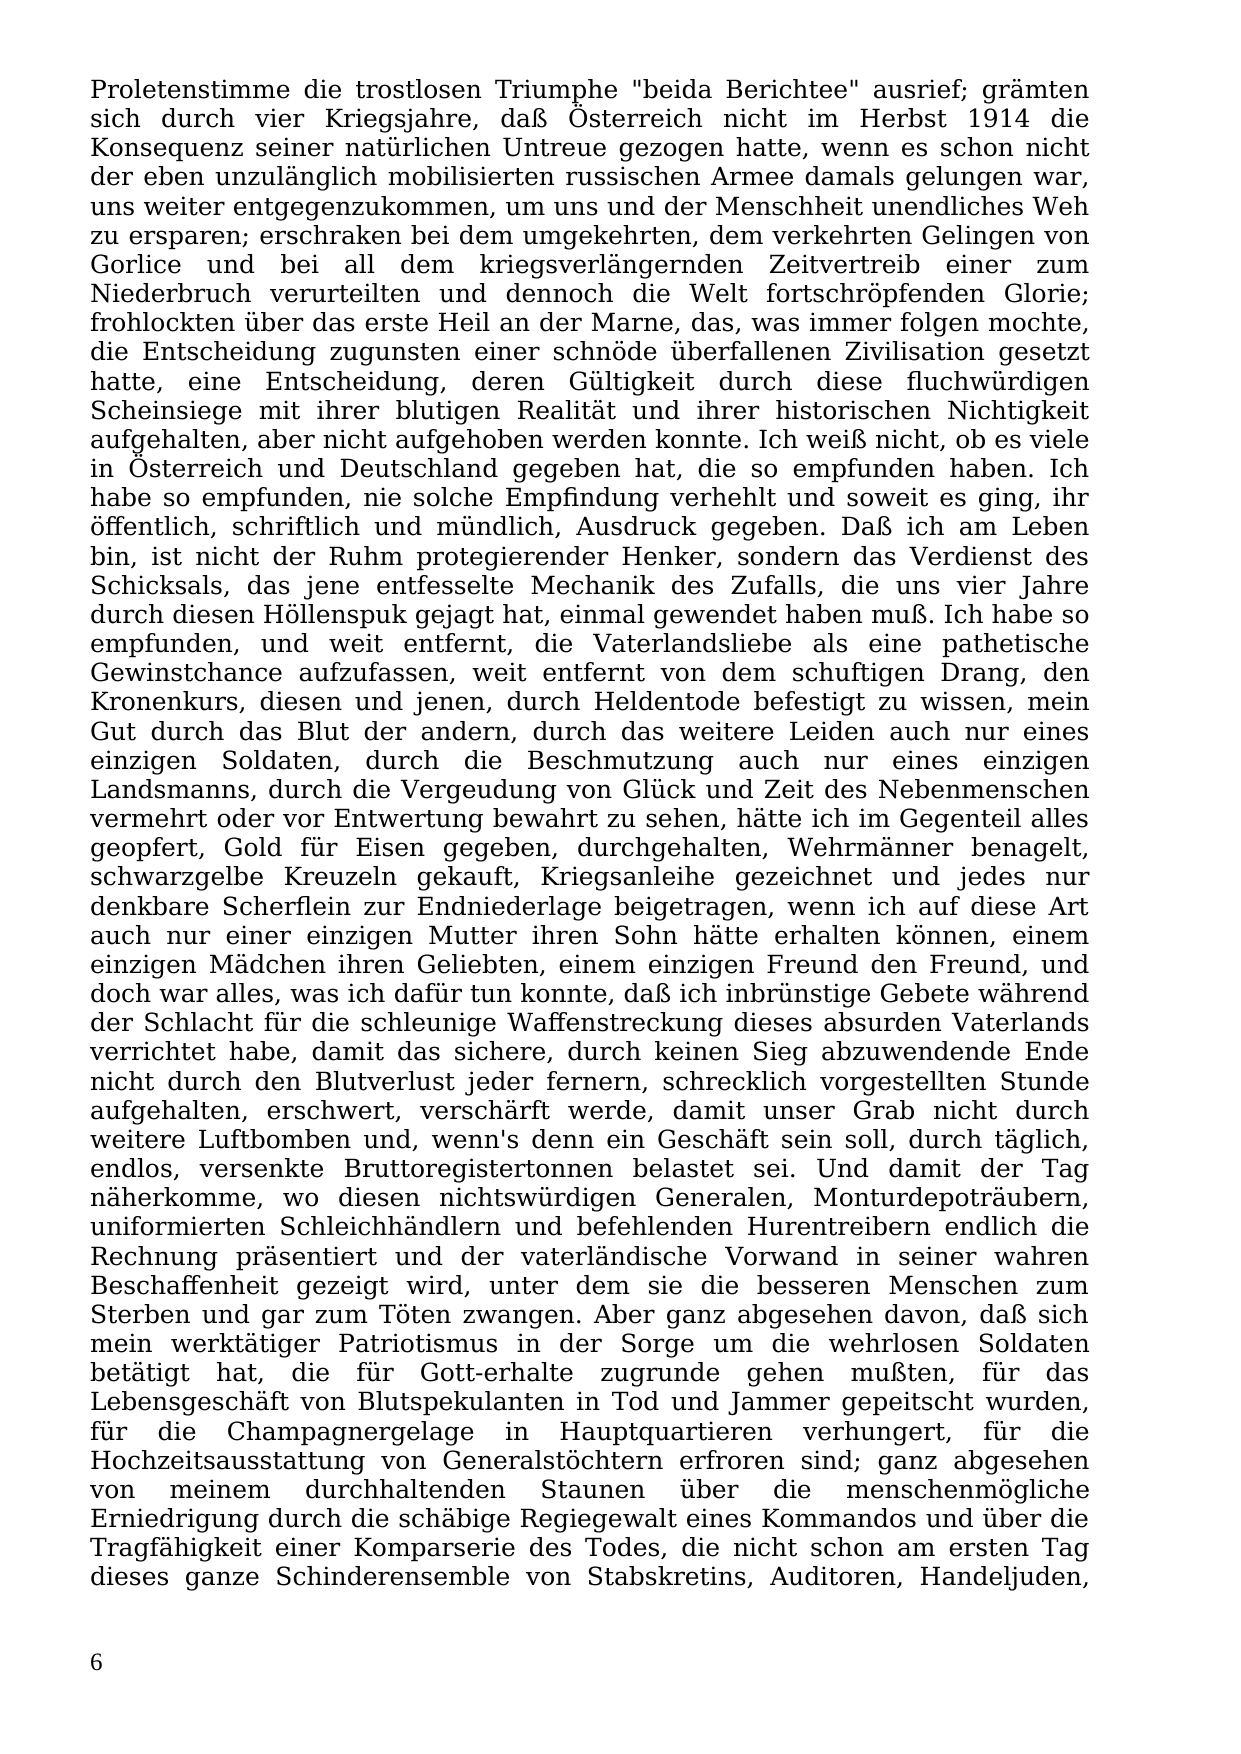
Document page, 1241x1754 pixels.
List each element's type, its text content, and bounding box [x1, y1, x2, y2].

text Proletenstimme die trostlosen Triumphe "beida Berichtee" ausrief; grämten sich durch vier Kriegsjahre, daß Österreich nicht im Herbst 1914 die Konsequenz seiner natürlichen Untreue gezogen hatte, wenn es schon nicht der eben unzulänglich mobilisierten russischen Armee damals gelungen war, uns weiter entgegenzukommen, um uns und der Menschheit unendliches Weh zu ersparen; erschraken bei dem umgekehrten, dem verkehrten Gelingen von Gorlice und bei all dem kriegsverlängernden Zeitvertreib einer zum Niederbruch verurteilten und dennoch die Welt fortschröpfenden Glorie; frohlockten über das erste Heil an der Marne, das, was immer folgen mochte, die Entscheidung zugunsten einer schnöde überfallenen Zivilisation gesetzt hatte, eine Entscheidung, deren Gültigkeit durch diese fluchwürdigen Scheinsiege mit ihrer blutigen Realität und ihrer historischen Nichtigkeit aufgehalten, aber nicht aufgehoben werden konnte. Ich weiß nicht, ob es viele in Österreich und Deutschland gegeben hat, die so empfunden haben. Ich habe so empfunden, nie solche Empfindung verhehlt und soweit es ging, ihr öffentlich, schriftlich und mündlich, Ausdruck gegeben. Daß ich am Leben bin, ist nicht der Ruhm protegierender Henker, sondern das Verdienst des Schicksals, das jene entfesselte Mechanik des Zufalls, die uns vier Jahre durch diesen Höllenspuk gejagt hat, einmal gewendet haben muß. Ich habe so empfunden, und weit entfernt, die Vaterlandsliebe als eine pathetische Gewinstchance aufzufassen, weit entfernt von dem schuftigen Drang, den Kronenkurs, diesen und jenen, durch Heldentode befestigt zu wissen, mein Gut durch das Blut der andern, durch das weitere Leiden auch nur eines einzigen Soldaten, durch die Beschmutzung auch nur eines einzigen Landsmanns, durch die Vergeudung von Glück und Zeit des Nebenmenschen vermehrt oder vor Entwertung bewahrt zu sehen, hätte ich im Gegenteil alles geopfert, Gold für Eisen gegeben, durchgehalten, Wehrmänner benagelt, schwarzgelbe Kreuzeln gekauft, Kriegsanleihe gezeichnet und jedes nur denkbare Scherflein zur Endniederlage beigetragen, wenn ich auf diese Art auch nur einer einzigen Mutter ihren Sohn hätte erhalten können, einem einzigen Mädchen ihren Geliebten, einem einzigen Freund den Freund, und doch war alles, was ich dafür tun konnte, daß ich inbrünstige Gebete während der Schlacht für die schleunige Waffenstreckung dieses absurden Vaterlands verrichtet habe, damit das sichere, durch keinen Sieg abzuwendende Ende nicht durch den Blutverlust jeder fernern, schrecklich vorgestellten Stunde aufgehalten, erschwert, verschärft werde, damit unser Grab nicht durch weitere Luftbomben und, wenn's denn ein Geschäft sein soll, durch täglich, endlos, versenkte Bruttoregistertonnen belastet sei. Und damit der Tag näherkomme, wo diesen nichtswürdigen Generalen, Monturdepoträubern, uniformierten Schleichhändlern und befehlenden Hurentreibern endlich die Rechnung präsentiert und der vaterländische Vorwand in seiner wahren Beschaffenheit gezeigt wird, unter dem sie die besseren Menschen zum Sterben und gar zum Töten zwangen. Aber ganz abgesehen davon, daß sich mein werktätiger Patriotismus in der Sorge um die wehrlosen Soldaten betätigt hat, die für Gott-erhalte zugrunde gehen mußten, für das Lebensgeschäft von Blutspekulanten in Tod und Jammer gepeitscht wurden, für die Champagnergelage in Hauptquartieren verhungert, für die Hochzeitsausstattung von Generalstöchtern erfroren sind; ganz abgesehen von meinem durchhaltenden Staunen über die menschenmögliche Erniedrigung durch die schäbige Regiegewalt eines Kommandos und über die Tragfähigkeit einer Komparserie des Todes, die nicht schon am ersten Tag dieses ganze Schinderensemble von Stabskretins, Auditoren, Handeljuden, [90, 75, 1091, 1592]
